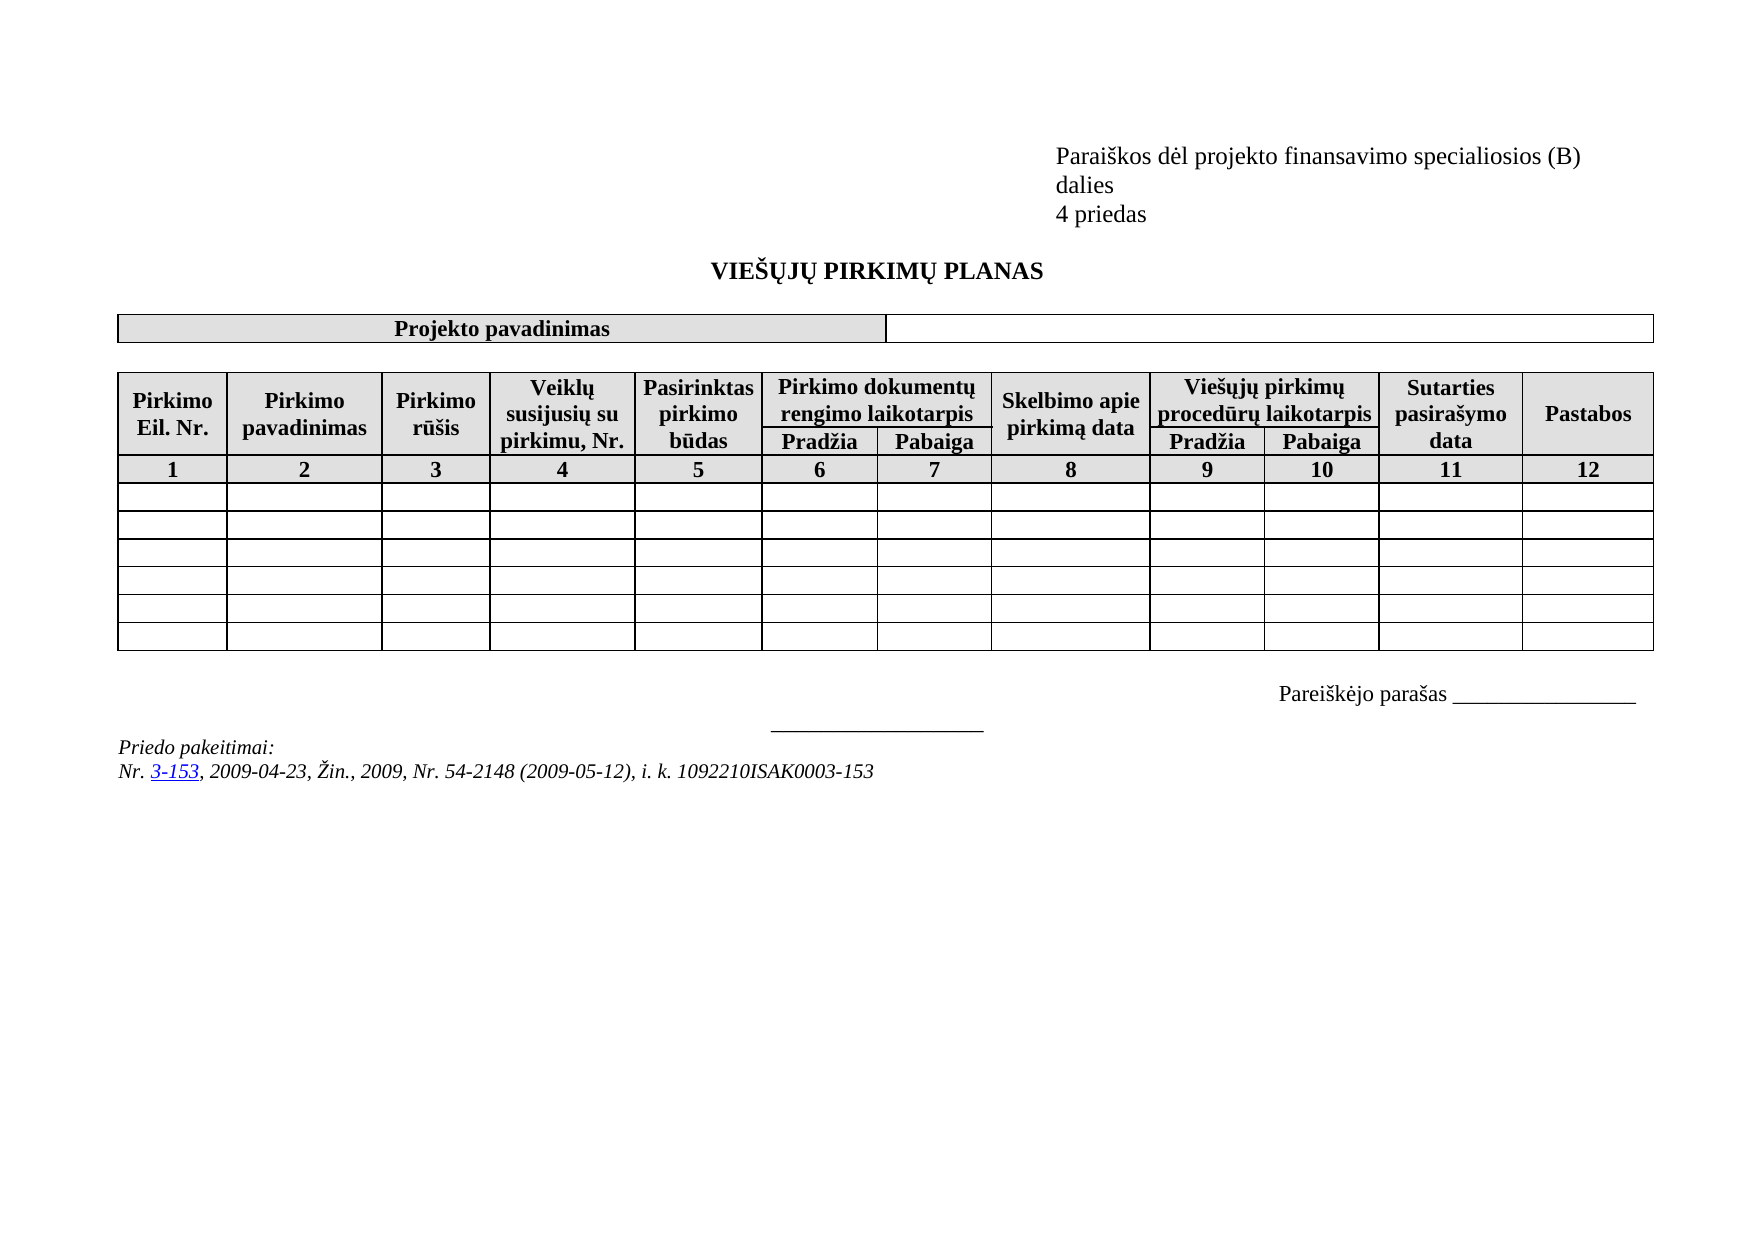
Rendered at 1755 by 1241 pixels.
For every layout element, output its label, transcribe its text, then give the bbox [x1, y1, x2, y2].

table_cell Pabaiga [878, 428, 991, 454]
table_cell Pabaiga [1265, 428, 1378, 454]
table_cell [383, 484, 489, 510]
table_cell [1265, 540, 1378, 566]
table_cell [878, 540, 991, 566]
table_cell [1265, 512, 1378, 538]
table_cell [878, 512, 991, 538]
table_cell [1151, 595, 1264, 622]
table_cell [763, 623, 877, 649]
table_cell [491, 512, 634, 538]
table_cell [1265, 595, 1378, 622]
table_cell [636, 512, 761, 538]
table_header Pirkimo dokumentų rengimo laikotarpis [763, 373, 991, 426]
table_cell 6 [763, 456, 877, 482]
table_cell [1523, 512, 1653, 538]
table_cell [119, 484, 226, 510]
table_cell [228, 540, 381, 566]
table_cell [1380, 540, 1522, 566]
table_cell [992, 540, 1149, 566]
table_cell [992, 595, 1149, 622]
table_cell [228, 567, 381, 594]
table_cell [1265, 623, 1378, 649]
table_cell [1265, 484, 1378, 510]
table_header Projekto pavadinimas [119, 315, 885, 342]
table_header Pasirinktas pirkimo būdas [636, 373, 761, 454]
table_cell [383, 512, 489, 538]
table_cell 2 [228, 456, 381, 482]
table_cell [491, 595, 634, 622]
table_cell [1523, 567, 1653, 594]
table_cell [878, 623, 991, 649]
table_cell [1523, 623, 1653, 649]
table_cell [228, 484, 381, 510]
table_cell 7 [878, 456, 991, 482]
table_cell [1151, 567, 1264, 594]
table_cell [878, 595, 991, 622]
table_cell [119, 623, 226, 649]
table_cell [1151, 623, 1264, 649]
table_cell 8 [992, 456, 1149, 482]
table_cell Pradžia [1151, 428, 1264, 454]
table_cell 1 [119, 456, 226, 482]
table_cell [1523, 540, 1653, 566]
text Pareiškėjo parašas ________________ [118, 680, 1636, 706]
table_cell [119, 567, 226, 594]
table_header Veiklų susijusių su pirkimu, Nr. [491, 373, 634, 454]
table_cell [1523, 484, 1653, 510]
table_cell 3 [383, 456, 489, 482]
table_cell [491, 623, 634, 649]
table_cell [636, 567, 761, 594]
table_cell 9 [1151, 456, 1264, 482]
table_cell [119, 540, 226, 566]
table_cell [763, 567, 877, 594]
table_cell [992, 567, 1149, 594]
text Nr. 3-153, 2009-04-23, Žin., 2009, Nr. 54-2148 (2009-05-12), i. k. 1092210ISAK0003-153 [118, 759, 1636, 783]
table_header Pirkimo rūšis [383, 373, 489, 454]
table_cell [383, 567, 489, 594]
table_cell [491, 540, 634, 566]
table_cell 4 [491, 456, 634, 482]
table_cell [1380, 567, 1522, 594]
table_header Pirkimo pavadinimas [228, 373, 381, 454]
text Paraiškos dėl projekto finansavimo specialiosios (B) dalies [1056, 141, 1636, 199]
table_cell [992, 512, 1149, 538]
table_cell [383, 623, 489, 649]
table_cell [878, 567, 991, 594]
table_cell 12 [1523, 456, 1653, 482]
table_cell [228, 512, 381, 538]
table_header [887, 315, 1653, 342]
table_cell [763, 540, 877, 566]
table_cell 5 [636, 456, 761, 482]
table_cell [491, 567, 634, 594]
table_cell [1380, 512, 1522, 538]
table_header Viešųjų pirkimų procedūrų laikotarpis [1151, 373, 1378, 426]
table_cell [383, 540, 489, 566]
table_header Pastabos [1523, 373, 1653, 454]
table_cell [119, 595, 226, 622]
table_header Skelbimo apie pirkimą data [992, 373, 1149, 454]
table_cell [1380, 595, 1522, 622]
table_cell [1265, 567, 1378, 594]
table_header Pirkimo Eil. Nr. [119, 373, 226, 454]
text 4 priedas [1056, 199, 1636, 227]
table_cell [763, 512, 877, 538]
table_cell [383, 595, 489, 622]
table_cell 10 [1265, 456, 1378, 482]
table_header Sutarties pasirašymo data [1380, 373, 1522, 454]
table_cell [491, 484, 634, 510]
table_cell [1380, 484, 1522, 510]
table_cell [1151, 512, 1264, 538]
table_cell [763, 595, 877, 622]
table_cell [763, 484, 877, 510]
table_cell [228, 623, 381, 649]
table_cell [1380, 623, 1522, 649]
table_cell [636, 540, 761, 566]
table_cell [636, 484, 761, 510]
table_cell [878, 484, 991, 510]
table_cell [1151, 540, 1264, 566]
table_cell [1523, 595, 1653, 622]
text Priedo pakeitimai: [118, 735, 1636, 759]
table_cell 11 [1380, 456, 1522, 482]
text VIEŠŲJŲ PIRKIMŲ PLANAS [118, 256, 1636, 285]
table_cell [636, 595, 761, 622]
table_cell [1151, 484, 1264, 510]
text _________________ [118, 706, 1636, 735]
table_cell [992, 623, 1149, 649]
table_cell [992, 484, 1149, 510]
table_cell Pradžia [763, 428, 877, 454]
table_cell [119, 512, 226, 538]
table_cell [228, 595, 381, 622]
table_cell [636, 623, 761, 649]
